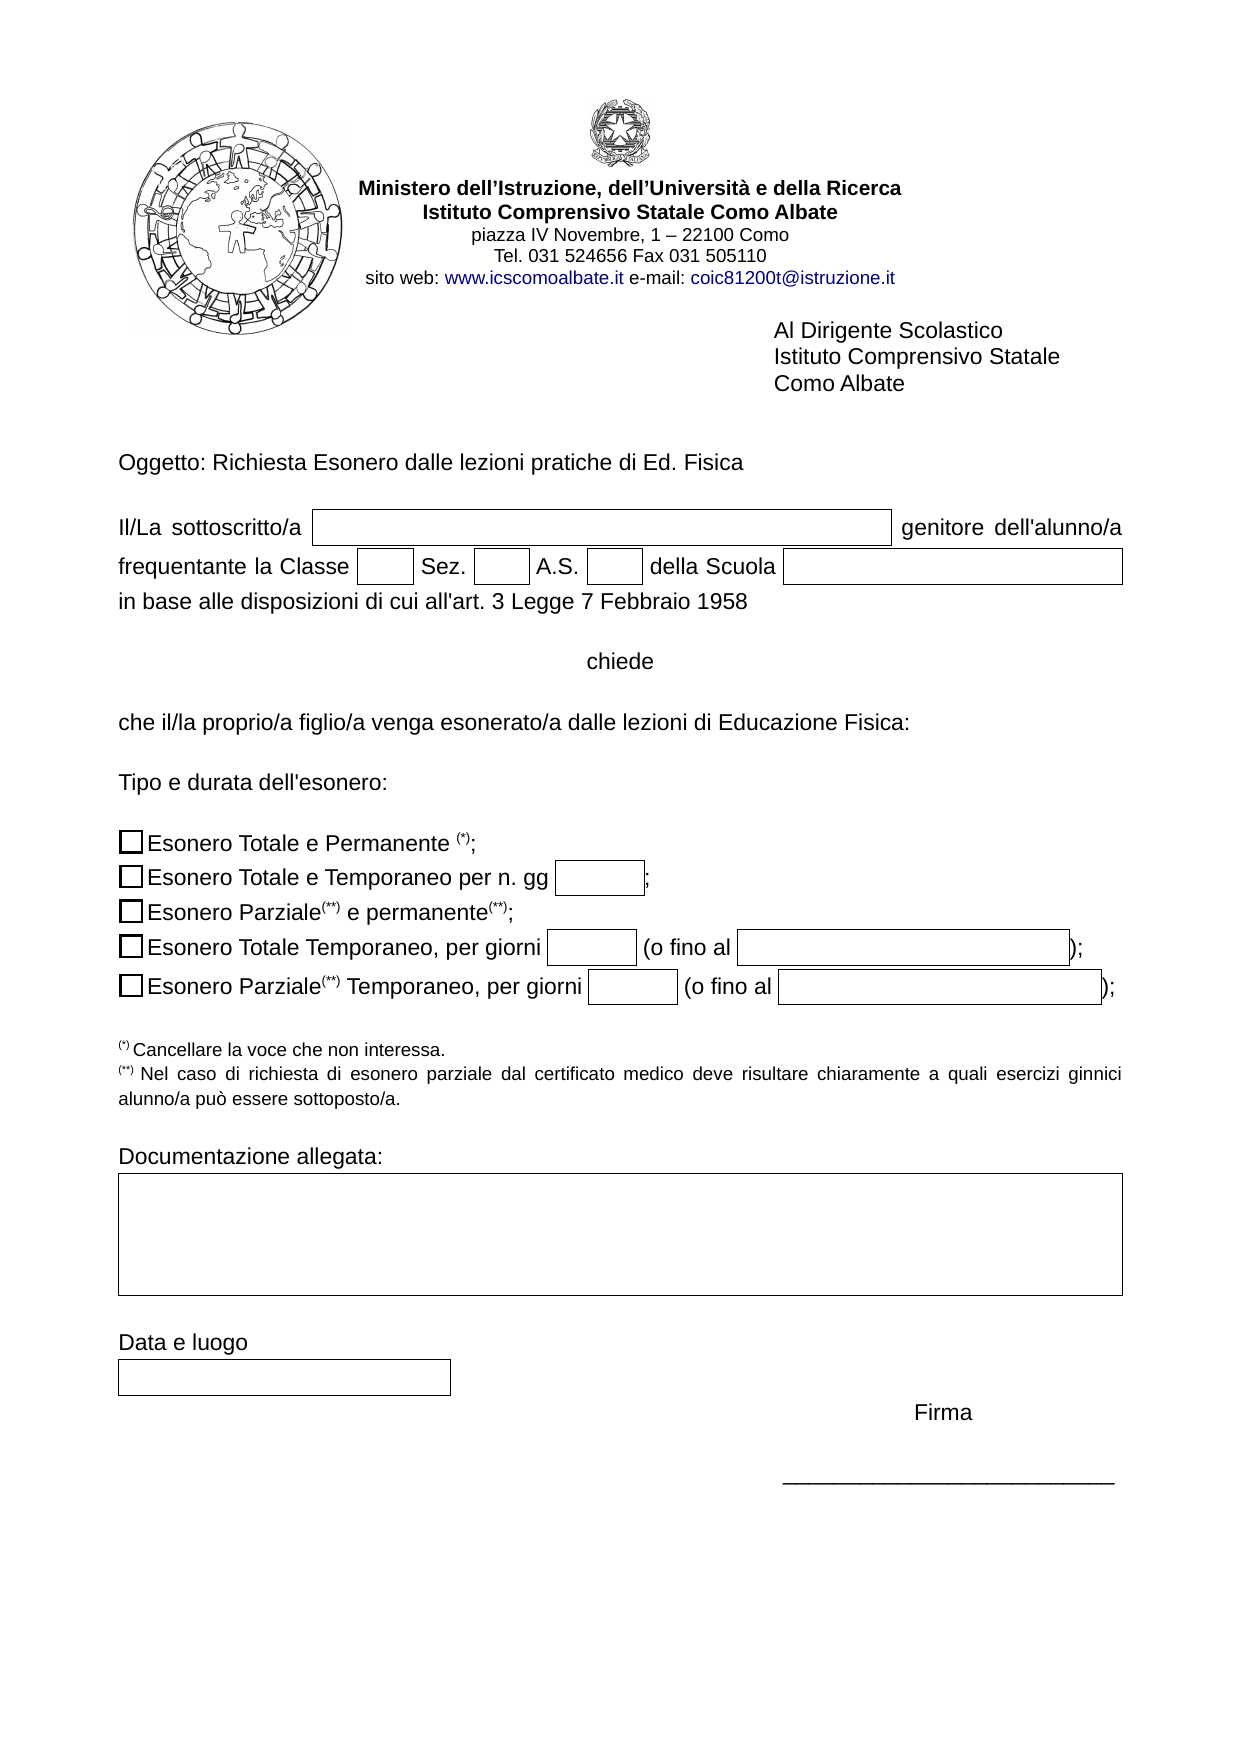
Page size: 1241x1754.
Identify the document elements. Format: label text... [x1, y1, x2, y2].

text Esonero Parziale(**) e permanente(**); [118, 899, 1122, 926]
text (*) Cancellare la voce che non interessa. [118, 1038, 1122, 1060]
text Esonero Totale e Temporaneo per n. gg [118, 860, 555, 895]
text Ministero dell’Istruzione, dell’Università e della Ricerca Istituto Comprensivo Statale Como Albate piazza IV Novembre, 1 – 22100 Como Tel. 031 524656 Fax 031 505110 sito web: www.icscomoalbate.it e-mail: coic81200t@istruzione.it [345, 176, 915, 317]
text chiede [118, 648, 1122, 675]
picture [590, 99, 650, 167]
text Esonero Parziale(**) Temporaneo, per giorni [118, 969, 588, 1004]
text Firma [118, 1399, 1122, 1425]
text (o fino al [637, 929, 737, 965]
text Esonero Totale Temporaneo, per giorni [118, 929, 547, 965]
text Istituto Comprensivo Statale Como Albate [774, 343, 1122, 396]
text Al Dirigente Scolastico [774, 317, 1122, 343]
text ); [1070, 929, 1122, 965]
text ); [1102, 969, 1122, 1004]
text (o fino al [678, 969, 778, 1004]
text Tipo e durata dell'esonero: [118, 769, 1122, 796]
text Oggetto: Richiesta Esonero dalle lezioni pratiche di Ed. Fisica [118, 449, 1122, 475]
text Esonero Totale e Permanente (*); [118, 829, 1122, 856]
text (**) Nel caso di richiesta di esonero parziale dal certificato medico deve risultare chiaramente a quali esercizi ginnici alunno/a può essere sottoposto/a. [118, 1063, 1122, 1109]
text che il/la proprio/a figlio/a venga esonerato/a dalle lezioni di Educazione Fisica: [118, 709, 1122, 735]
text Il/La sottoscritto/a genitore dell'alunno/a frequentante la Classe Sez. A.S. della Scuola in base alle disposizioni di cui all'art. 3 Legge 7 Febbraio 1958 [118, 509, 1122, 614]
picture [131, 121, 345, 336]
text ; [645, 860, 1122, 895]
text Data e luogo [118, 1329, 1122, 1356]
text Documentazione allegata: [118, 1143, 1122, 1169]
text __________________________ [118, 1459, 1122, 1486]
